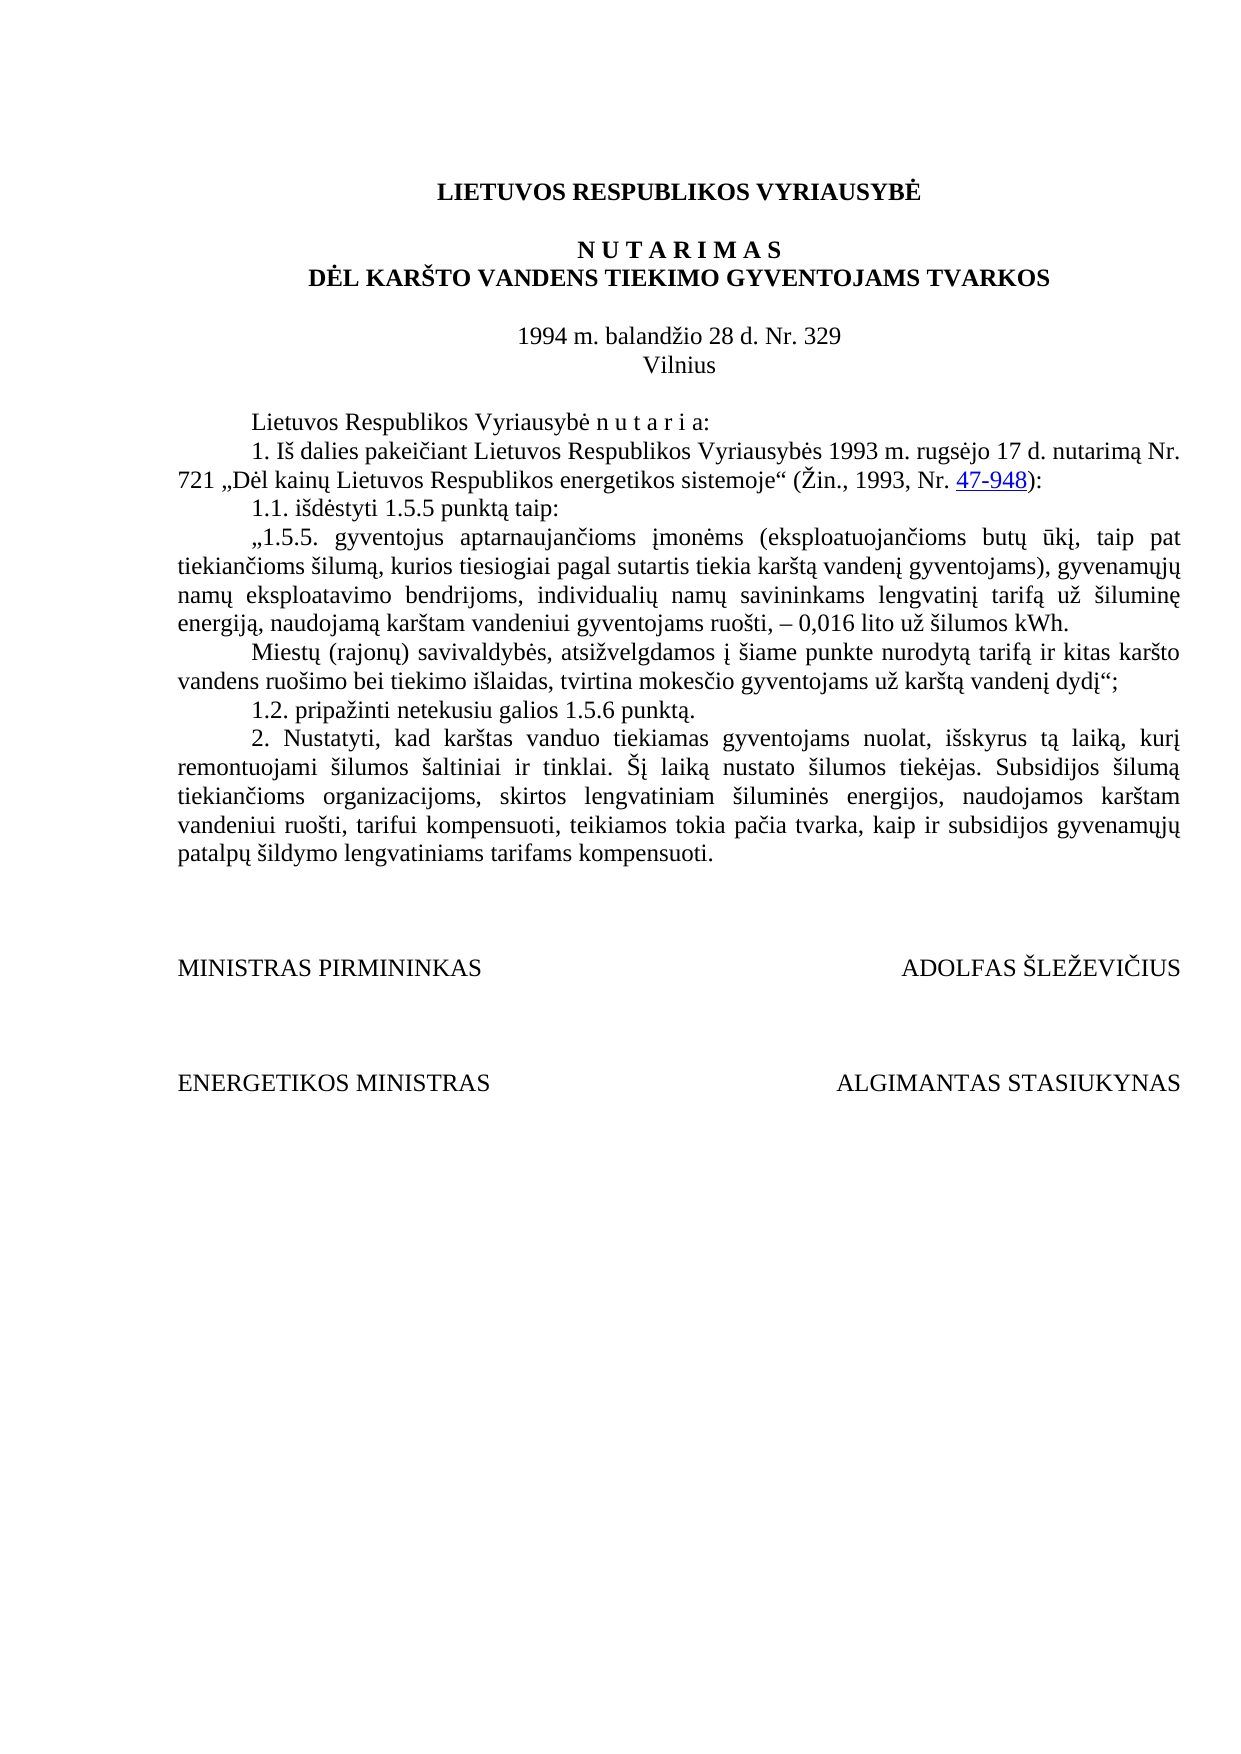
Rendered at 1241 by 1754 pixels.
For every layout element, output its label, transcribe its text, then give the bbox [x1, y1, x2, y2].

text DĖL KARŠTO VANDENS TIEKIMO GYVENTOJAMS TVARKOS [177, 263, 1181, 292]
text 2. Nustatyti, kad karštas vanduo tiekiamas gyventojams nuolat, išskyrus tą laiką, kurį remontuojami šilumos šaltiniai ir tinklai. Šį laiką nustato šilumos tiekėjas. Subsidijos šilumą tiekiančioms organizacijoms, skirtos lengvatiniam šiluminės energijos, naudojamos karštam vandeniui ruošti, tarifui kompensuoti, teikiamos tokia pačia tvarka, kaip ir subsidijos gyvenamųjų patalpų šildymo lengvatiniams tarifams kompensuoti. [177, 723, 1181, 867]
text 1.1. išdėstyti 1.5.5 punktą taip: [177, 493, 1181, 522]
text 1. Iš dalies pakeičiant Lietuvos Respublikos Vyriausybės 1993 m. rugsėjo 17 d. nutarimą Nr. 721 „Dėl kainų Lietuvos Respublikos energetikos sistemoje“ (Žin., 1993, Nr. 47-948): [177, 436, 1181, 493]
text ENERGETIKOS MINISTRAS ALGIMANTAS STASIUKYNAS [177, 1068, 1181, 1097]
text Lietuvos Respublikos Vyriausybė nutaria: [177, 407, 1181, 436]
text LIETUVOS RESPUBLIKOS VYRIAUSYBĖ [177, 177, 1181, 206]
text Vilnius [177, 350, 1181, 378]
text „1.5.5. gyventojus aptarnaujančioms įmonėms (eksploatuojančioms butų ūkį, taip pat tiekiančioms šilumą, kurios tiesiogiai pagal sutartis tiekia karštą vandenį gyventojams), gyvenamųjų namų eksploatavimo bendrijoms, individualių namų savininkams lengvatinį tarifą už šiluminę energiją, naudojamą karštam vandeniui gyventojams ruošti, – 0,016 lito už šilumos kWh. [177, 522, 1181, 637]
text N U T A R I M A S [177, 235, 1181, 263]
text 1.2. pripažinti netekusiu galios 1.5.6 punktą. [177, 695, 1181, 723]
text MINISTRAS PIRMININKAS ADOLFAS ŠLEŽEVIČIUS [177, 953, 1181, 982]
text 1994 m. balandžio 28 d. Nr. 329 [177, 321, 1181, 350]
text Miestų (rajonų) savivaldybės, atsižvelgdamos į šiame punkte nurodytą tarifą ir kitas karšto vandens ruošimo bei tiekimo išlaidas, tvirtina mokesčio gyventojams už karštą vandenį dydį“; [177, 637, 1181, 695]
